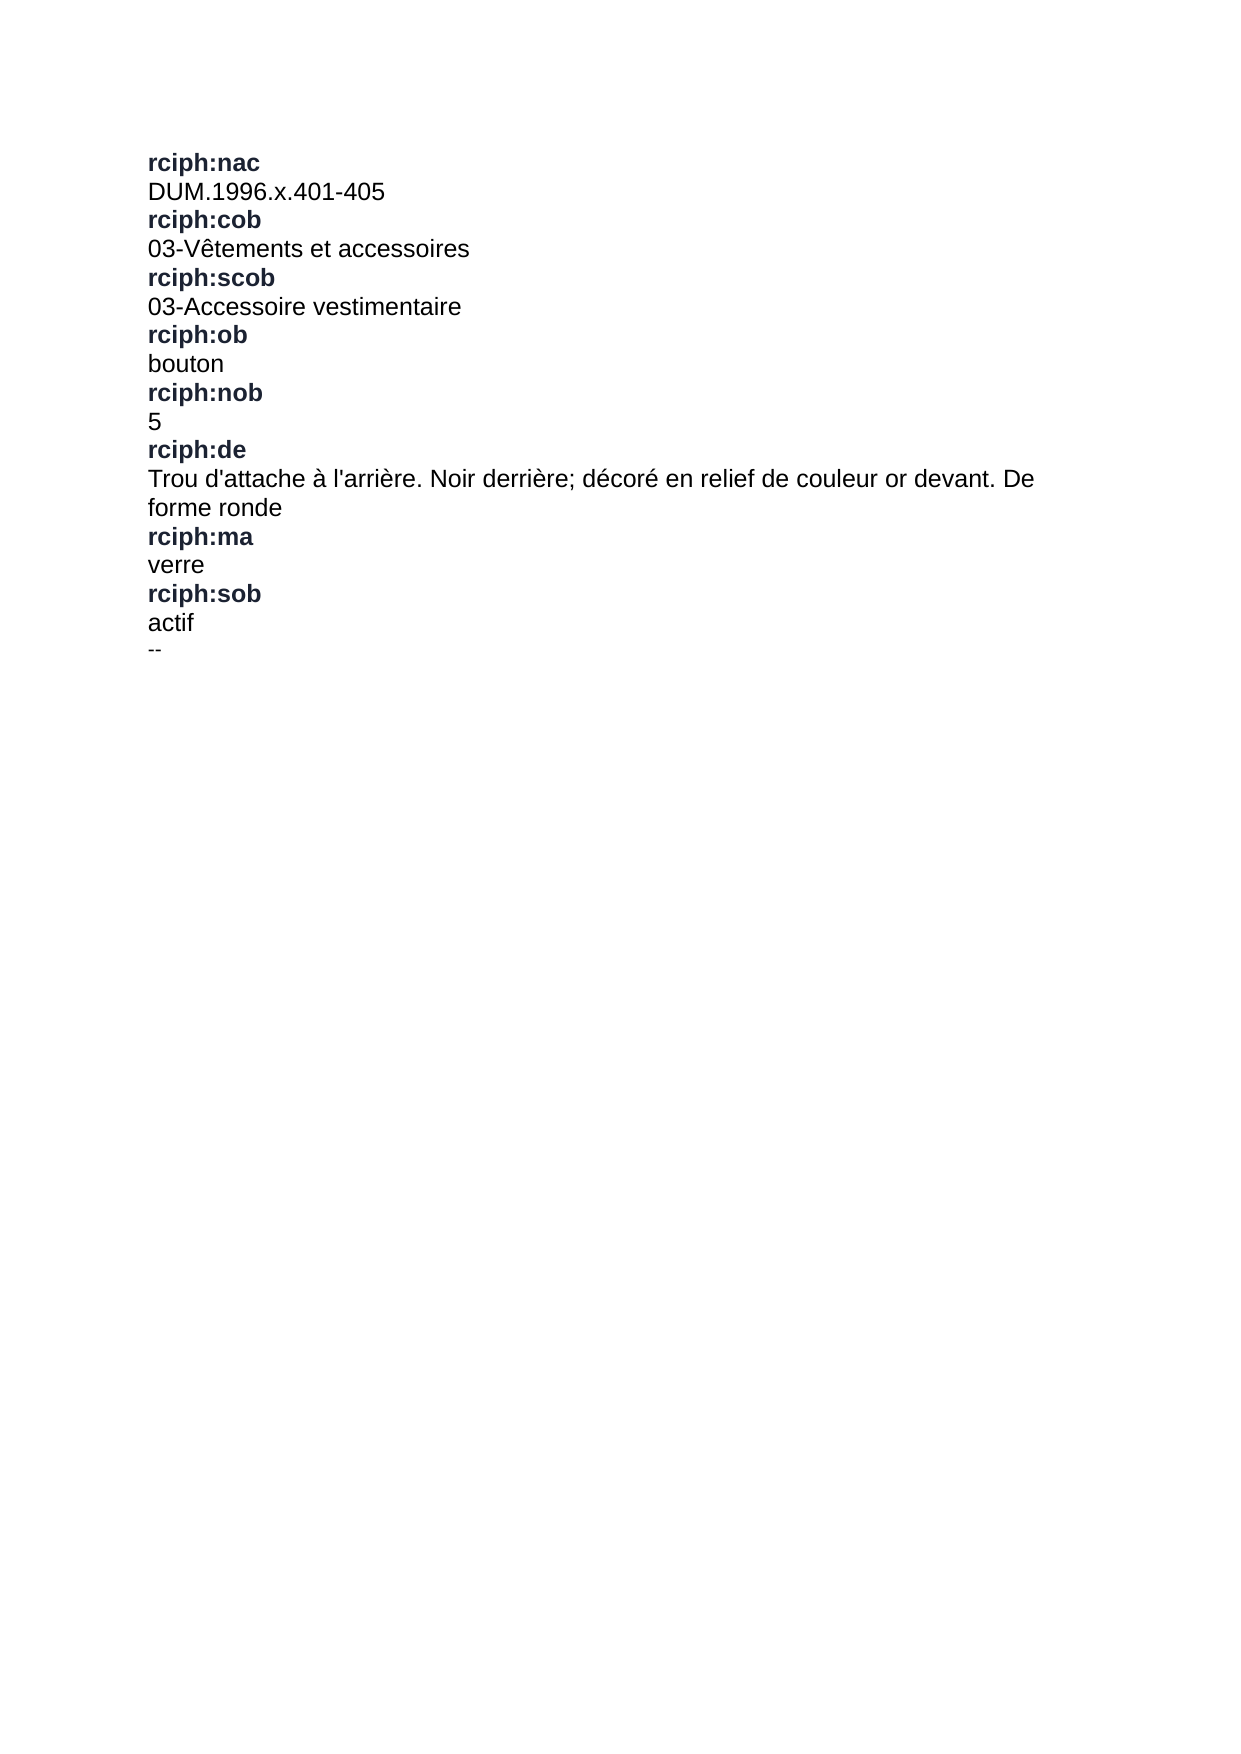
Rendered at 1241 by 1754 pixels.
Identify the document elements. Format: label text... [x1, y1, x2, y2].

text -- [148, 636, 1092, 660]
text rciph:sob [148, 579, 1092, 608]
text rciph:scob [148, 263, 1092, 291]
text rciph:cob [148, 205, 1092, 234]
text bouton [148, 349, 1092, 378]
text verre [148, 550, 1092, 579]
text rciph:nac [148, 148, 1092, 176]
text rciph:de [148, 435, 1092, 464]
text 5 [148, 406, 1092, 435]
text 03-Accessoire vestimentaire [148, 291, 1092, 320]
text 03-Vêtements et accessoires [148, 234, 1092, 263]
text DUM.1996.x.401-405 [148, 176, 1092, 205]
text rciph:ob [148, 320, 1092, 349]
text actif [148, 608, 1092, 636]
text rciph:nob [148, 378, 1092, 406]
text Trou d'attache à l'arrière. Noir derrière; décoré en relief de couleur or devant. De forme ronde [148, 464, 1092, 521]
text rciph:ma [148, 521, 1092, 550]
